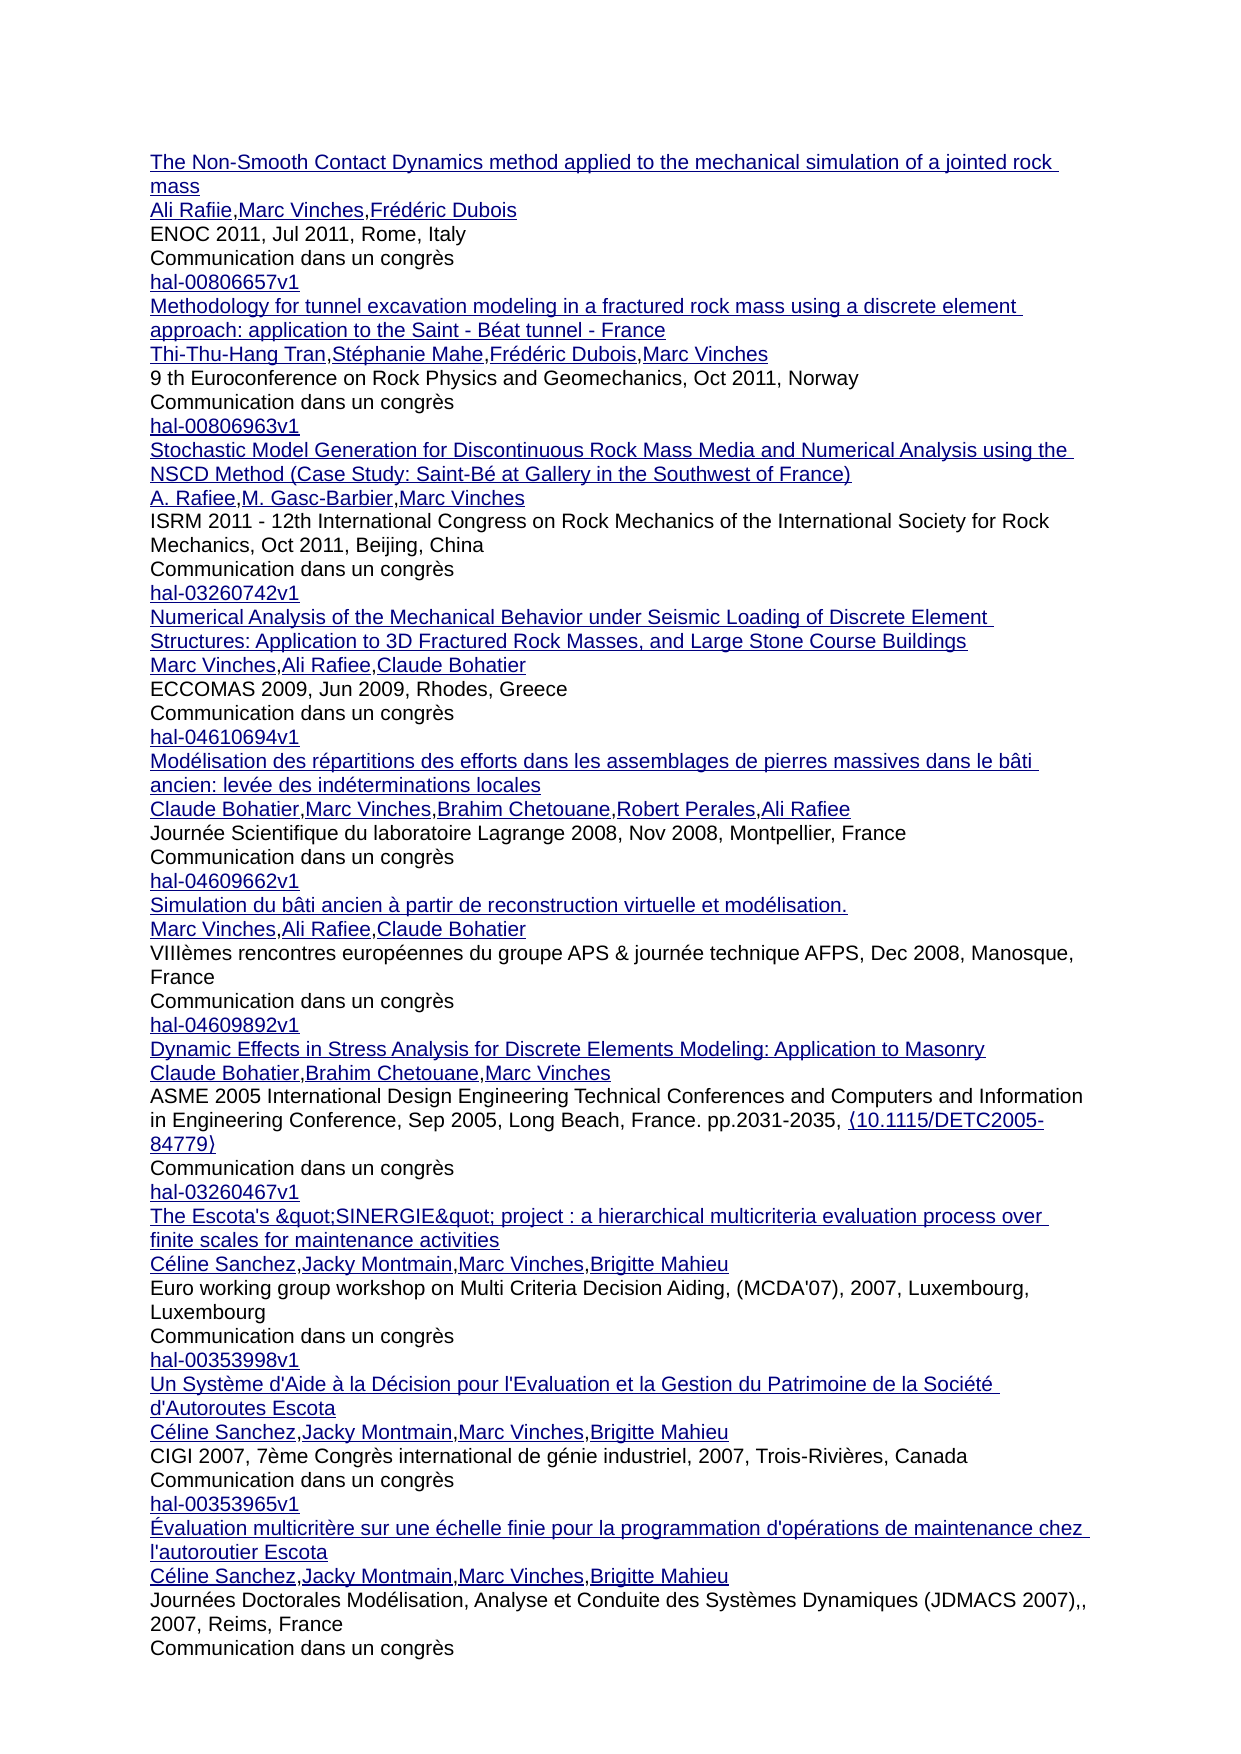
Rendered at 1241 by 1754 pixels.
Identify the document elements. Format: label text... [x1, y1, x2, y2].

table_cell The Non-Smooth Contact Dynamics method applied to the mechanical simulation of a jointed rock mass Ali Rafiie,Marc Vinches,Frédéric Dubois ENOC 2011, Jul 2011, Rome, Italy Communication dans un congrès hal-00806657v1 [150, 150, 1090, 294]
table_cell Numerical Analysis of the Mechanical Behavior under Seismic Loading of Discrete Element Structures: Application to 3D Fractured Rock Masses, and Large Stone Course Buildings Marc Vinches,Ali Rafiee,Claude Bohatier ECCOMAS 2009, Jun 2009, Rhodes, Greece Communication dans un congrès hal-04610694v1 [150, 605, 1090, 749]
table_cell Simulation du bâti ancien à partir de reconstruction virtuelle et modélisation. Marc Vinches,Ali Rafiee,Claude Bohatier VIIIèmes rencontres européennes du groupe APS & journée technique AFPS, Dec 2008, Manosque, France Communication dans un congrès hal-04609892v1 [150, 893, 1090, 1036]
table_cell Stochastic Model Generation for Discontinuous Rock Mass Media and Numerical Analysis using the NSCD Method (Case Study: Saint-Bé at Gallery in the Southwest of France) A. Rafiee,M. Gasc-Barbier,Marc Vinches ISRM 2011 - 12th International Congress on Rock Mechanics of the International Society for Rock Mechanics, Oct 2011, Beijing, China Communication dans un congrès hal-03260742v1 [150, 438, 1090, 605]
table_cell The Escota's &quot;SINERGIE&quot; project : a hierarchical multicriteria evaluation process over finite scales for maintenance activities Céline Sanchez,Jacky Montmain,Marc Vinches,Brigitte Mahieu Euro working group workshop on Multi Criteria Decision Aiding, (MCDA'07), 2007, Luxembourg, Luxembourg Communication dans un congrès hal-00353998v1 [150, 1204, 1090, 1372]
table_cell Modélisation des répartitions des efforts dans les assemblages de pierres massives dans le bâti ancien: levée des indéterminations locales Claude Bohatier,Marc Vinches,Brahim Chetouane,Robert Perales,Ali Rafiee Journée Scientifique du laboratoire Lagrange 2008, Nov 2008, Montpellier, France Communication dans un congrès hal-04609662v1 [150, 749, 1090, 893]
table_cell Methodology for tunnel excavation modeling in a fractured rock mass using a discrete element approach: application to the Saint - Béat tunnel - France Thi-Thu-Hang Tran,Stéphanie Mahe,Frédéric Dubois,Marc Vinches 9 th Euroconference on Rock Physics and Geomechanics, Oct 2011, Norway Communication dans un congrès hal-00806963v1 [150, 294, 1090, 437]
table_cell Évaluation multicritère sur une échelle finie pour la programmation d'opérations de maintenance chez [150, 1516, 1090, 1537]
table_cell Dynamic Effects in Stress Analysis for Discrete Elements Modeling: Application to Masonry Claude Bohatier,Brahim Chetouane,Marc Vinches ASME 2005 International Design Engineering Technical Conferences and Computers and Information in Engineering Conference, Sep 2005, Long Beach, France. pp.2031-2035, ⟨10.1115/DETC2005-84779⟩ Communication dans un congrès hal-03260467v1 [150, 1036, 1090, 1204]
table_cell Un Système d'Aide à la Décision pour l'Evaluation et la Gestion du Patrimoine de la Société d'Autoroutes Escota Céline Sanchez,Jacky Montmain,Marc Vinches,Brigitte Mahieu CIGI 2007, 7ème Congrès international de génie industriel, 2007, Trois-Rivières, Canada Communication dans un congrès hal-00353965v1 [150, 1372, 1090, 1516]
table_cell l'autoroutier Escota Céline Sanchez,Jacky Montmain,Marc Vinches,Brigitte Mahieu Journées Doctorales Modélisation, Analyse et Conduite des Systèmes Dynamiques (JDMACS 2007),, 2007, Reims, France Communication dans un congrès [150, 1538, 1090, 1659]
